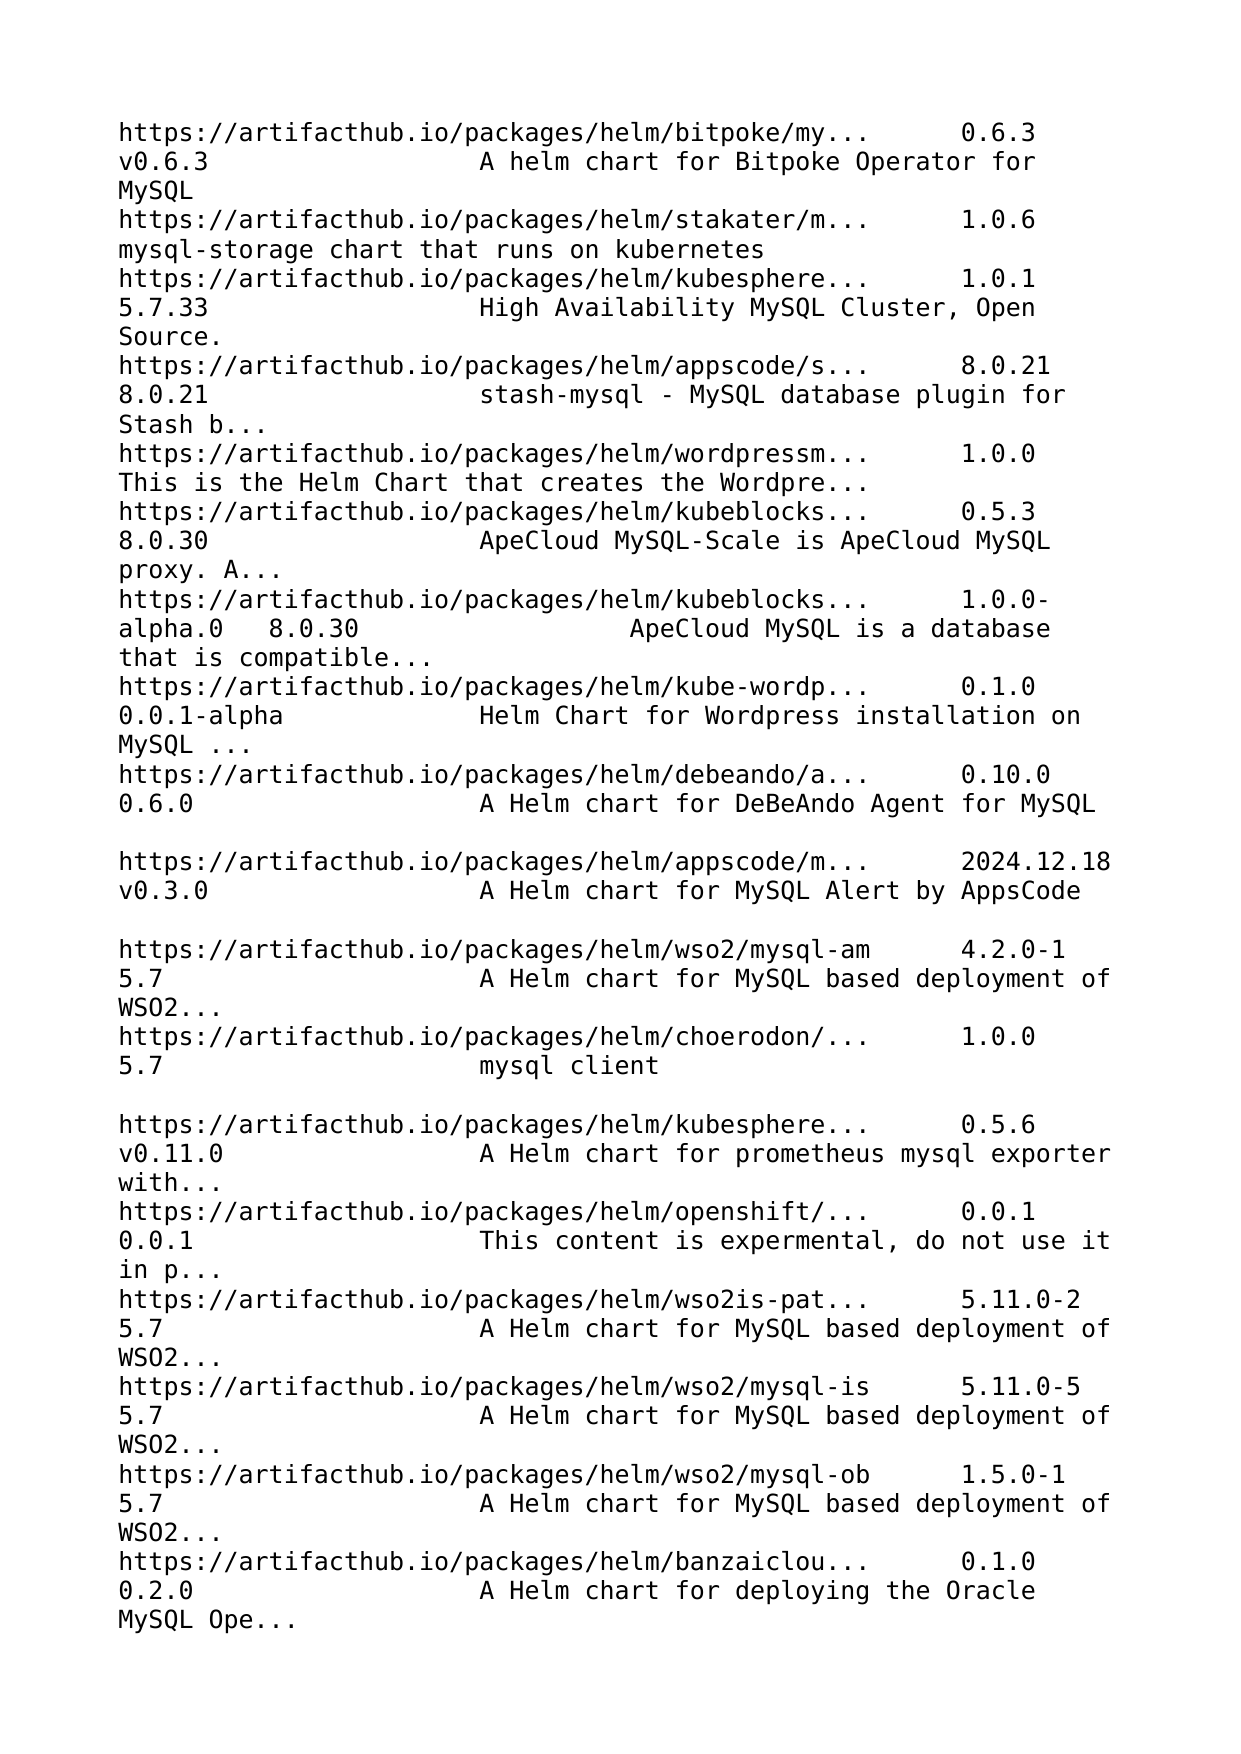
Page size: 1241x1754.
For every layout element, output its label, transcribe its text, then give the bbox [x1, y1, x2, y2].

text https://artifacthub.io/packages/helm/bitpoke/my... 0.6.3 v0.6.3 A helm chart for Bitpoke Operator for MySQL https://artifacthub.io/packages/helm/stakater/m... 1.0.6 mysql-storage chart that runs on kubernetes https://artifacthub.io/packages/helm/kubesphere... 1.0.1 5.7.33 High Availability MySQL Cluster, Open Source. https://artifacthub.io/packages/helm/appscode/s... 8.0.21 8.0.21 stash-mysql - MySQL database plugin for Stash b... https://artifacthub.io/packages/helm/wordpressm... 1.0.0 This is the Helm Chart that creates the Wordpre... https://artifacthub.io/packages/helm/kubeblocks... 0.5.3 8.0.30 ApeCloud MySQL-Scale is ApeCloud MySQL proxy. A... https://artifacthub.io/packages/helm/kubeblocks... 1.0.0-alpha.0 8.0.30 ApeCloud MySQL is a database that is compatible... https://artifacthub.io/packages/helm/kube-wordp... 0.1.0 0.0.1-alpha Helm Chart for Wordpress installation on MySQL ... https://artifacthub.io/packages/helm/debeando/a... 0.10.0 0.6.0 A Helm chart for DeBeAndo Agent for MySQL https://artifacthub.io/packages/helm/appscode/m... 2024.12.18 v0.3.0 A Helm chart for MySQL Alert by AppsCode https://artifacthub.io/packages/helm/wso2/mysql-am 4.2.0-1 5.7 A Helm chart for MySQL based deployment of WSO2... https://artifacthub.io/packages/helm/choerodon/... 1.0.0 5.7 mysql client https://artifacthub.io/packages/helm/kubesphere... 0.5.6 v0.11.0 A Helm chart for prometheus mysql exporter with... https://artifacthub.io/packages/helm/openshift/... 0.0.1 0.0.1 This content is expermental, do not use it in p... https://artifacthub.io/packages/helm/wso2is-pat... 5.11.0-2 5.7 A Helm chart for MySQL based deployment of WSO2... https://artifacthub.io/packages/helm/wso2/mysql-is 5.11.0-5 5.7 A Helm chart for MySQL based deployment of WSO2... https://artifacthub.io/packages/helm/wso2/mysql-ob 1.5.0-1 5.7 A Helm chart for MySQL based deployment of WSO2... https://artifacthub.io/packages/helm/banzaiclou... 0.1.0 0.2.0 A Helm chart for deploying the Oracle MySQL Ope... [118, 118, 1122, 1635]
